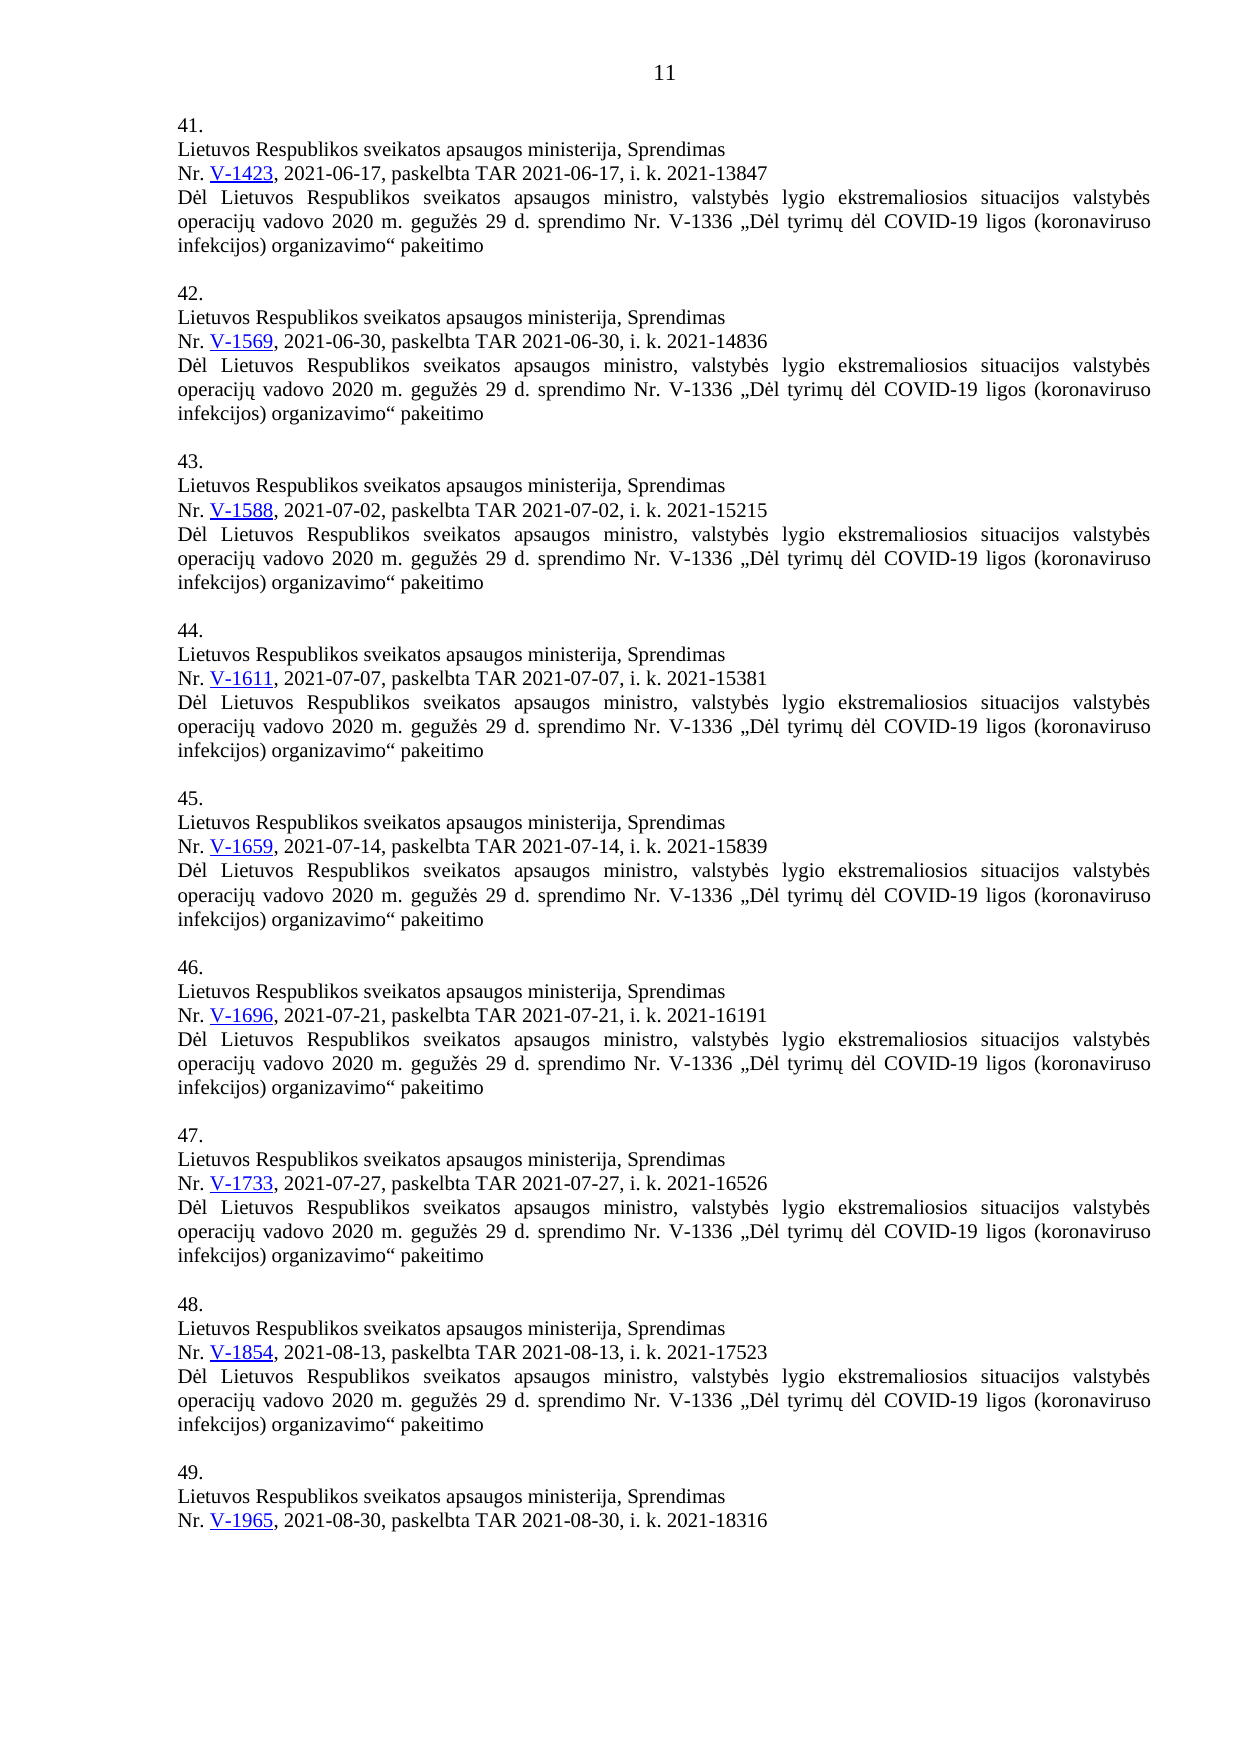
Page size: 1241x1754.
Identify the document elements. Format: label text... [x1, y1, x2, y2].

text Nr. V-1588, 2021-07-02, paskelbta TAR 2021-07-02, i. k. 2021-15215 [177, 497, 1152, 522]
text 44. [177, 618, 1152, 642]
text Dėl Lietuvos Respublikos sveikatos apsaugos ministro, valstybės lygio ekstremaliosios situacijos valstybės operacijų vadovo 2020 m. gegužės 29 d. sprendimo Nr. V-1336 „Dėl tyrimų dėl COVID-19 ligos (koronaviruso infekcijos) organizavimo“ pakeitimo [177, 1027, 1152, 1099]
text Dėl Lietuvos Respublikos sveikatos apsaugos ministro, valstybės lygio ekstremaliosios situacijos valstybės operacijų vadovo 2020 m. gegužės 29 d. sprendimo Nr. V-1336 „Dėl tyrimų dėl COVID-19 ligos (koronaviruso infekcijos) organizavimo“ pakeitimo [177, 858, 1152, 931]
text Nr. V-1611, 2021-07-07, paskelbta TAR 2021-07-07, i. k. 2021-15381 [177, 666, 1152, 690]
text 42. [177, 281, 1152, 305]
text 48. [177, 1292, 1152, 1316]
text Lietuvos Respublikos sveikatos apsaugos ministerija, Sprendimas [177, 1147, 1152, 1171]
text Lietuvos Respublikos sveikatos apsaugos ministerija, Sprendimas [177, 810, 1152, 834]
text Lietuvos Respublikos sveikatos apsaugos ministerija, Sprendimas [177, 979, 1152, 1003]
text 47. [177, 1123, 1152, 1147]
text Lietuvos Respublikos sveikatos apsaugos ministerija, Sprendimas [177, 1484, 1152, 1508]
text Nr. V-1733, 2021-07-27, paskelbta TAR 2021-07-27, i. k. 2021-16526 [177, 1171, 1152, 1195]
text Lietuvos Respublikos sveikatos apsaugos ministerija, Sprendimas [177, 137, 1152, 161]
text Nr. V-1423, 2021-06-17, paskelbta TAR 2021-06-17, i. k. 2021-13847 [177, 161, 1152, 185]
text Lietuvos Respublikos sveikatos apsaugos ministerija, Sprendimas [177, 473, 1152, 497]
text Dėl Lietuvos Respublikos sveikatos apsaugos ministro, valstybės lygio ekstremaliosios situacijos valstybės operacijų vadovo 2020 m. gegužės 29 d. sprendimo Nr. V-1336 „Dėl tyrimų dėl COVID-19 ligos (koronaviruso infekcijos) organizavimo“ pakeitimo [177, 185, 1152, 257]
text Nr. V-1659, 2021-07-14, paskelbta TAR 2021-07-14, i. k. 2021-15839 [177, 834, 1152, 858]
text Nr. V-1854, 2021-08-13, paskelbta TAR 2021-08-13, i. k. 2021-17523 [177, 1340, 1152, 1364]
text 49. [177, 1460, 1152, 1484]
text Nr. V-1696, 2021-07-21, paskelbta TAR 2021-07-21, i. k. 2021-16191 [177, 1003, 1152, 1027]
text 43. [177, 449, 1152, 473]
text Nr. V-1569, 2021-06-30, paskelbta TAR 2021-06-30, i. k. 2021-14836 [177, 329, 1152, 353]
text Dėl Lietuvos Respublikos sveikatos apsaugos ministro, valstybės lygio ekstremaliosios situacijos valstybės operacijų vadovo 2020 m. gegužės 29 d. sprendimo Nr. V-1336 „Dėl tyrimų dėl COVID-19 ligos (koronaviruso infekcijos) organizavimo“ pakeitimo [177, 522, 1152, 594]
text Dėl Lietuvos Respublikos sveikatos apsaugos ministro, valstybės lygio ekstremaliosios situacijos valstybės operacijų vadovo 2020 m. gegužės 29 d. sprendimo Nr. V-1336 „Dėl tyrimų dėl COVID-19 ligos (koronaviruso infekcijos) organizavimo“ pakeitimo [177, 353, 1152, 425]
text Dėl Lietuvos Respublikos sveikatos apsaugos ministro, valstybės lygio ekstremaliosios situacijos valstybės operacijų vadovo 2020 m. gegužės 29 d. sprendimo Nr. V-1336 „Dėl tyrimų dėl COVID-19 ligos (koronaviruso infekcijos) organizavimo“ pakeitimo [177, 1195, 1152, 1267]
text Dėl Lietuvos Respublikos sveikatos apsaugos ministro, valstybės lygio ekstremaliosios situacijos valstybės operacijų vadovo 2020 m. gegužės 29 d. sprendimo Nr. V-1336 „Dėl tyrimų dėl COVID-19 ligos (koronaviruso infekcijos) organizavimo“ pakeitimo [177, 1364, 1152, 1436]
text 41. [177, 112, 1152, 137]
text 46. [177, 955, 1152, 979]
text Lietuvos Respublikos sveikatos apsaugos ministerija, Sprendimas [177, 1316, 1152, 1340]
text 45. [177, 786, 1152, 810]
text Dėl Lietuvos Respublikos sveikatos apsaugos ministro, valstybės lygio ekstremaliosios situacijos valstybės operacijų vadovo 2020 m. gegužės 29 d. sprendimo Nr. V-1336 „Dėl tyrimų dėl COVID-19 ligos (koronaviruso infekcijos) organizavimo“ pakeitimo [177, 690, 1152, 762]
text Lietuvos Respublikos sveikatos apsaugos ministerija, Sprendimas [177, 642, 1152, 666]
text Lietuvos Respublikos sveikatos apsaugos ministerija, Sprendimas [177, 305, 1152, 329]
text Nr. V-1965, 2021-08-30, paskelbta TAR 2021-08-30, i. k. 2021-18316 [177, 1508, 1152, 1532]
